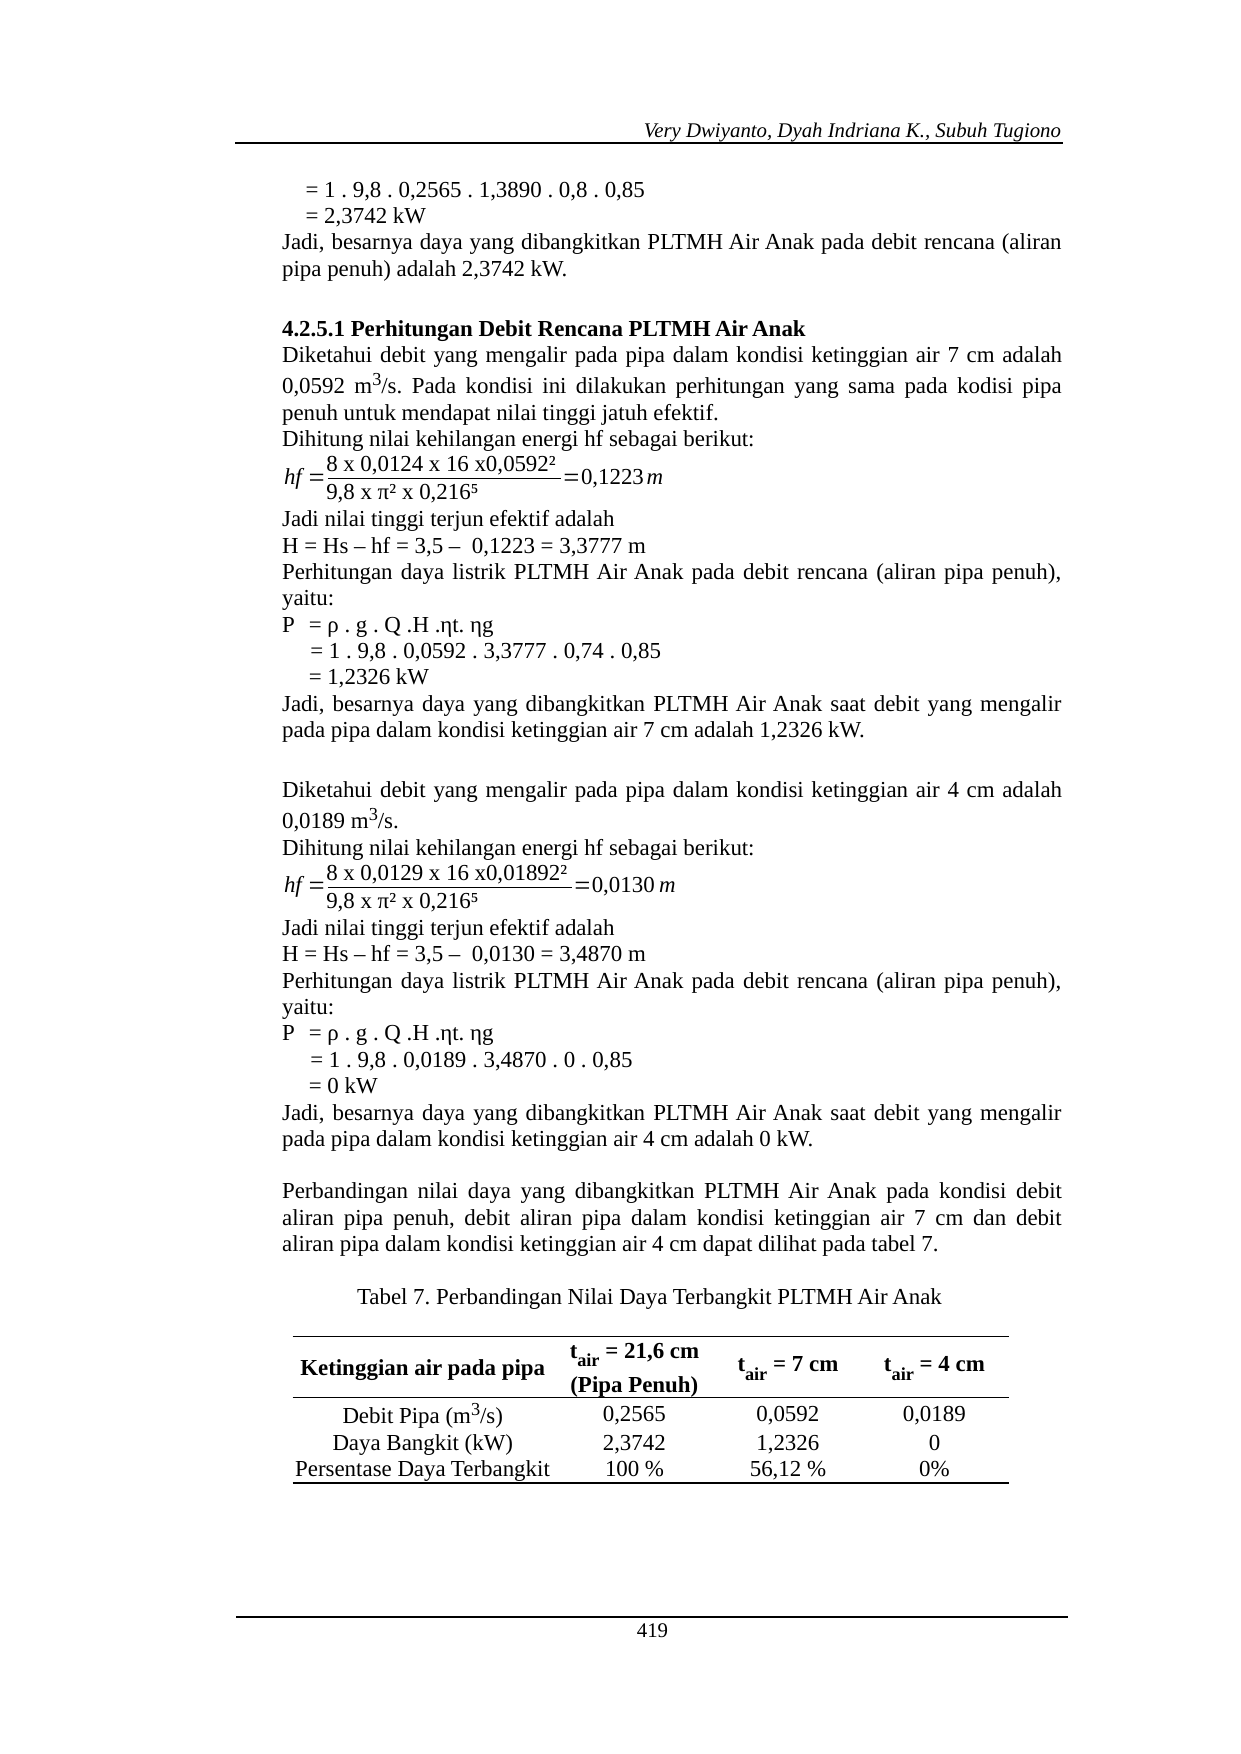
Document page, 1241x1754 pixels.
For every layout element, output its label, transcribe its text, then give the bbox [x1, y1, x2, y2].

text Perhitungan daya listrik PLTMH Air Anak pada debit rencana (aliran pipa penuh), yaitu: [282, 558, 1063, 611]
text = 1 . 9,8 . 0,0592 . 3,3777 . 0,74 . 0,85 [236, 637, 1063, 663]
table_cell Debit Pipa (m3/s) [293, 1398, 552, 1429]
text 4.2.5.1 Perhitungan Debit Rencana PLTMH Air Anak [282, 315, 1063, 341]
table_cell Persentase Daya Terbangkit [293, 1455, 552, 1482]
text Diketahui debit yang mengalir pada pipa dalam kondisi ketinggian air 4 cm adalah 0,0189 m3/s. [282, 776, 1063, 834]
table_cell 0,0189 [859, 1398, 1009, 1429]
table_header Ketinggian air pada pipa [293, 1337, 552, 1397]
text Diketahui debit yang mengalir pada pipa dalam kondisi ketinggian air 7 cm adalah 0,0592 m3/s. Pada kondisi ini dilakukan perhitungan yang sama pada kodisi pipa penuh untuk mendapat nilai tinggi jatuh efektif. [282, 341, 1063, 425]
table_cell Daya Bangkit (kW) [293, 1429, 552, 1455]
text Perhitungan daya listrik PLTMH Air Anak pada debit rencana (aliran pipa penuh), yaitu: [282, 967, 1063, 1019]
text = 1,2326 kW [282, 663, 1063, 690]
text Jadi nilai tinggi terjun efektif adalah [282, 914, 1063, 940]
text Jadi, besarnya daya yang dibangkitkan PLTMH Air Anak saat debit yang mengalir pada pipa dalam kondisi ketinggian air 4 cm adalah 0 kW. [282, 1098, 1063, 1151]
text Jadi, besarnya daya yang dibangkitkan PLTMH Air Anak saat debit yang mengalir pada pipa dalam kondisi ketinggian air 7 cm adalah 1,2326 kW. [282, 690, 1063, 742]
text Jadi nilai tinggi terjun efektif adalah [282, 505, 1063, 532]
text = 1 . 9,8 . 0,2565 . 1,3890 . 0,8 . 0,85 [282, 176, 1063, 202]
table_cell 56,12 % [716, 1455, 859, 1482]
text Tabel 7. Perbandingan Nilai Daya Terbangkit PLTMH Air Anak [236, 1283, 1063, 1309]
text Dihitung nilai kehilangan energi hf sebagai berikut: [282, 425, 1063, 451]
text Perbandingan nilai daya yang dibangkitkan PLTMH Air Anak pada kondisi debit aliran pipa penuh, debit aliran pipa dalam kondisi ketinggian air 7 cm dan debit aliran pipa dalam kondisi ketinggian air 4 cm dapat dilihat pada tabel 7. [282, 1178, 1063, 1257]
text H = Hs – hf = 3,5 – 0,0130 = 3,4870 m [282, 940, 1063, 967]
table_header tair = 21,6 cm (Pipa Penuh) [553, 1337, 716, 1397]
table_cell 1,2326 [716, 1429, 859, 1455]
table_cell 0,2565 [553, 1398, 716, 1429]
text P = ρ . g . Q .H .ηt. ηg [282, 611, 1063, 637]
text = 2,3742 kW [282, 202, 1063, 228]
text Dihitung nilai kehilangan energi hf sebagai berikut: [282, 834, 1063, 860]
table_cell 0 [859, 1429, 1009, 1455]
table_header tair = 7 cm [716, 1337, 859, 1397]
table_cell 0% [859, 1455, 1009, 1482]
text = 0 kW [282, 1072, 1063, 1098]
table_cell 2,3742 [553, 1429, 716, 1455]
text Jadi, besarnya daya yang dibangkitkan PLTMH Air Anak pada debit rencana (aliran pipa penuh) adalah 2,3742 kW. [282, 228, 1063, 281]
text P = ρ . g . Q .H .ηt. ηg [282, 1019, 1063, 1046]
table_cell 100 % [553, 1455, 716, 1482]
text H = Hs – hf = 3,5 – 0,1223 = 3,3777 m [282, 532, 1063, 558]
table_cell 0,0592 [716, 1398, 859, 1429]
table_header tair = 4 cm [859, 1337, 1009, 1397]
text = 1 . 9,8 . 0,0189 . 3,4870 . 0 . 0,85 [236, 1046, 1063, 1072]
